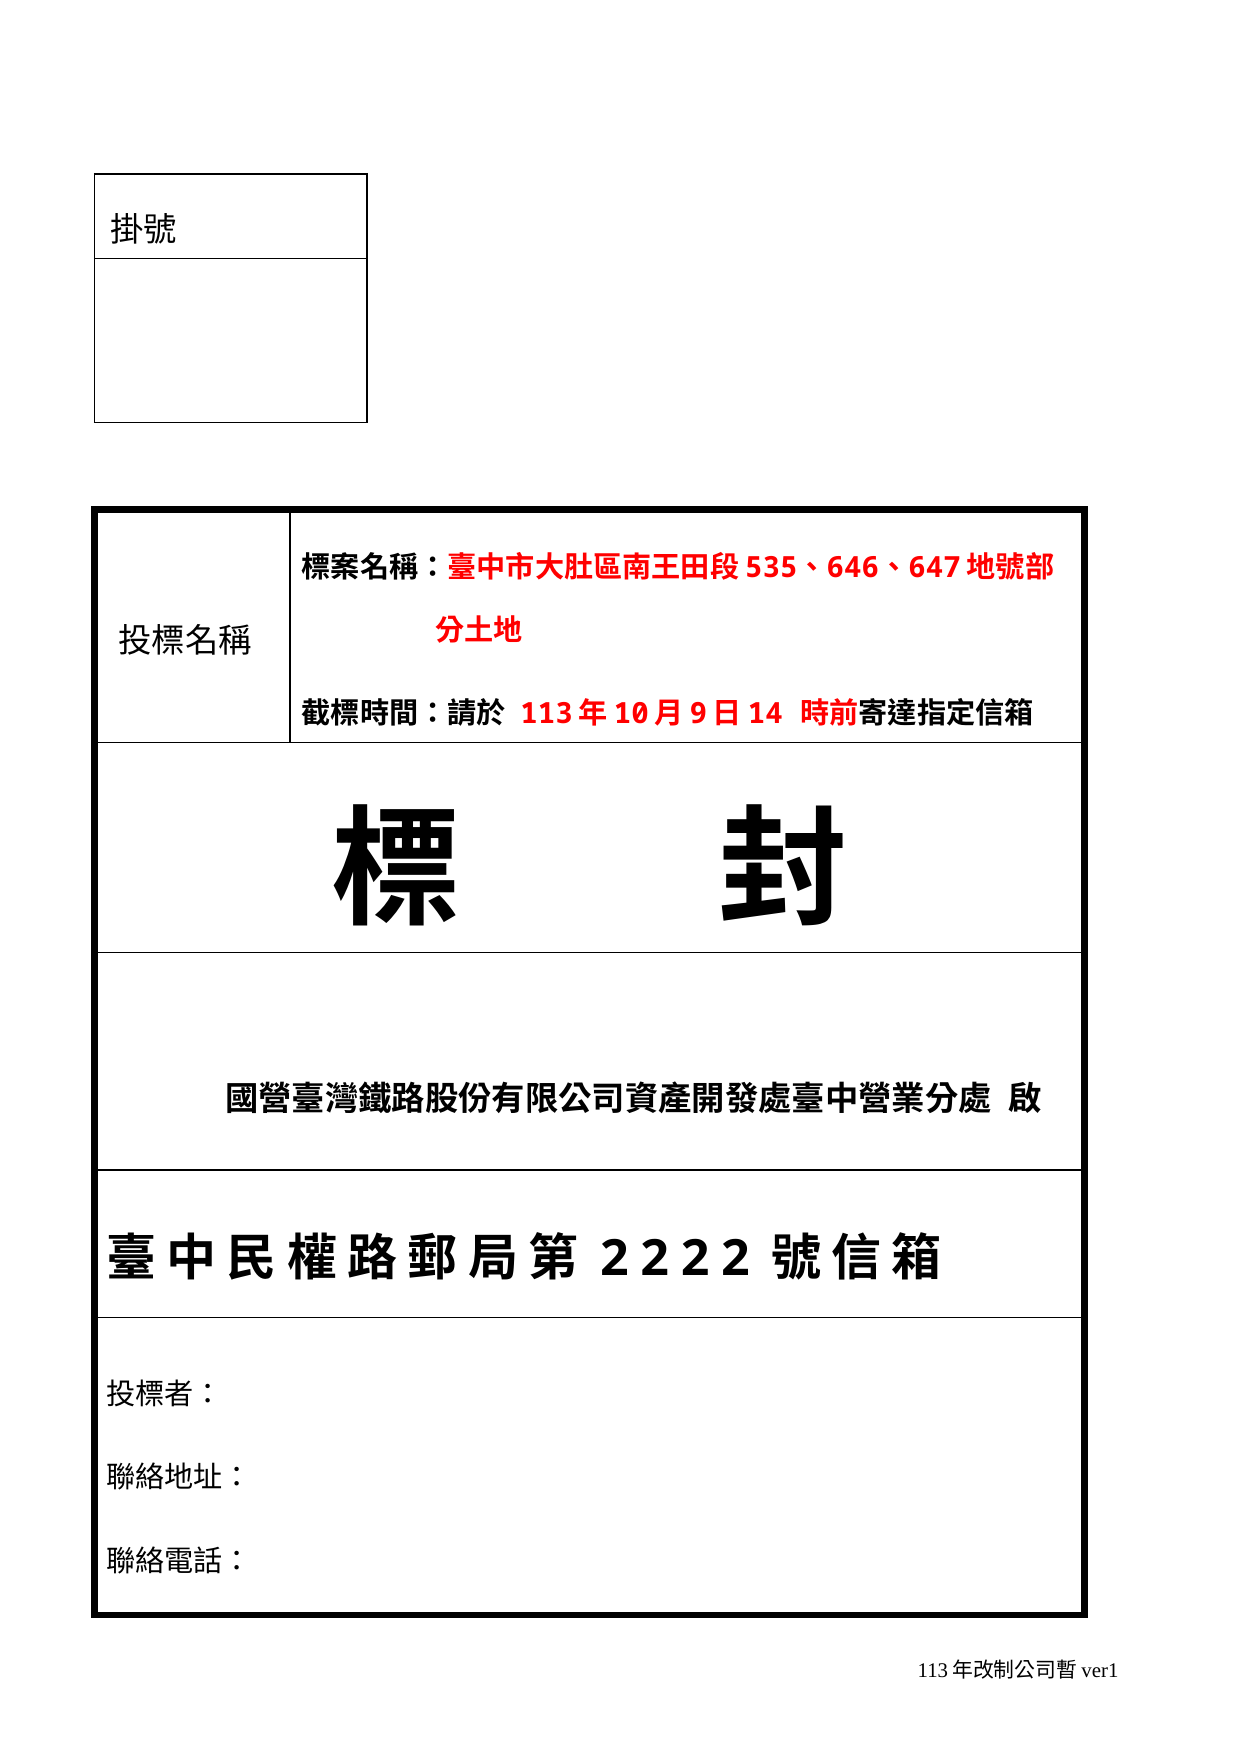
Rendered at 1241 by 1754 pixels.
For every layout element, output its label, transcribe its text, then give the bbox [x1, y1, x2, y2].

table_cell [95, 259, 366, 421]
table_header 掛號 [95, 175, 366, 258]
table_cell 標 封 [98, 743, 1081, 952]
table_header 標案名稱：臺中市大肚區南王田段535、646、647地號部分土地 截標時間：請於 113年10月9日14 時前寄達指定信箱 [291, 513, 1081, 742]
table_header 投標名稱 [98, 513, 289, 742]
table_cell 國營臺灣鐵路股份有限公司資產開發處臺中營業分處 啟 [98, 953, 1081, 1169]
table_cell 投標者： 聯絡地址： 聯絡電話： [98, 1318, 1081, 1612]
table_cell 臺中民權路郵局第2222號信箱 [98, 1171, 1081, 1317]
